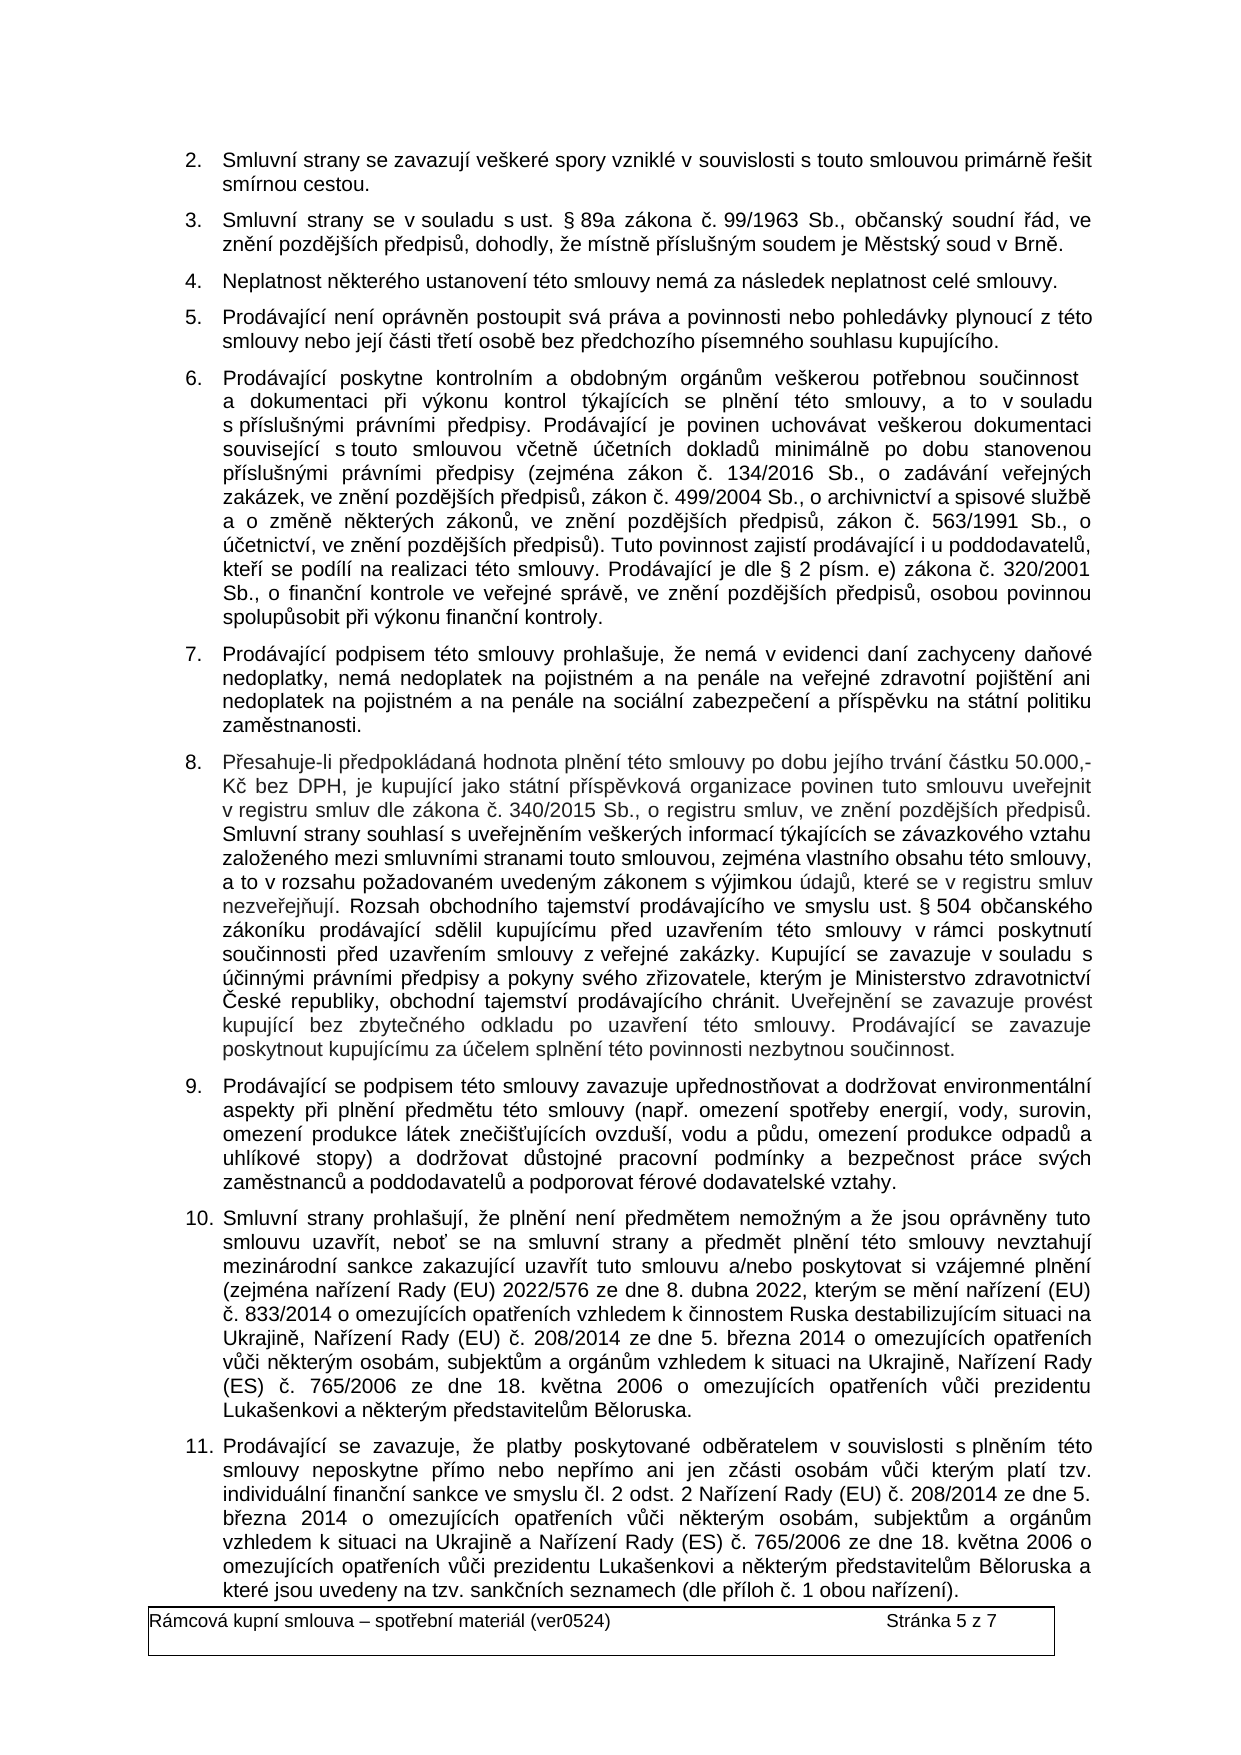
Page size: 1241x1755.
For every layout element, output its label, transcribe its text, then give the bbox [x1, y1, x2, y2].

list Smluvní strany prohlašují, že plnění není předmětem nemožným a že jsou oprávněny tuto smlouvu uzavřít, neboť se na smluvní strany a předmět plnění této smlouvy nevztahují mezinárodní sankce zakazující uzavřít tuto smlouvu a/nebo poskytovat si vzájemné plnění (zejména nařízení Rady (EU) 2022/576 ze dne 8. dubna 2022, kterým se mění nařízení (EU) č. 833/2014 o omezujících opatřeních vzhledem k činnostem Ruska destabilizujícím situaci na Ukrajině, Nařízení Rady (EU) č. 208/2014 ze dne 5. března 2014 o omezujících opatřeních vůči některým osobám, subjektům a orgánům vzhledem k situaci na Ukrajině, Nařízení Rady (ES) č. 765/2006 ze dne 18. května 2006 o omezujících opatřeních vůči prezidentu Lukašenkovi a některým představitelům Běloruska. [185, 1206, 1093, 1422]
list Smluvní strany se zavazují veškeré spory vzniklé v souvislosti s touto smlouvou primárně řešit smírnou cestou. [185, 148, 1093, 196]
list Prodávající poskytne kontrolním a obdobným orgánům veškerou potřebnou součinnost a dokumentaci při výkonu kontrol týkajících se plnění této smlouvy, a to v souladu s příslušnými právními předpisy. Prodávající je povinen uchovávat veškerou dokumentaci související s touto smlouvou včetně účetních dokladů minimálně po dobu stanovenou příslušnými právními předpisy (zejména zákon č. 134/2016 Sb., o zadávání veřejných zakázek, ve znění pozdějších předpisů, zákon č. 499/2004 Sb., o archivnictví a spisové službě a o změně některých zákonů, ve znění pozdějších předpisů, zákon č. 563/1991 Sb., o účetnictví, ve znění pozdějších předpisů). Tuto povinnost zajistí prodávající i u poddodavatelů, kteří se podílí na realizaci této smlouvy. Prodávající je dle § 2 písm. e) zákona č. 320/2001 Sb., o finanční kontrole ve veřejné správě, ve znění pozdějších předpisů, osobou povinnou spolupůsobit při výkonu finanční kontroly. [185, 365, 1093, 629]
list Smluvní strany se v souladu s ust. § 89a zákona č. 99/1963 Sb., občanský soudní řád, ve znění pozdějších předpisů, dohodly, že místně příslušným soudem je Městský soud v Brně. [185, 208, 1093, 256]
list Neplatnost některého ustanovení této smlouvy nemá za následek neplatnost celé smlouvy. [185, 268, 1093, 292]
list Přesahuje-li předpokládaná hodnota plnění této smlouvy po dobu jejího trvání částku 50.000,- Kč bez DPH, je kupující jako státní příspěvková organizace povinen tuto smlouvu uveřejnit v registru smluv dle zákona č. 340/2015 Sb., o registru smluv, ve znění pozdějších předpisů. Smluvní strany souhlasí s uveřejněním veškerých informací týkajících se závazkového vztahu založeného mezi smluvními stranami touto smlouvou, zejména vlastního obsahu této smlouvy, a to v rozsahu požadovaném uvedeným zákonem s výjimkou údajů, které se v registru smluv nezveřejňují. Rozsah obchodního tajemství prodávajícího ve smyslu ust. § 504 občanského zákoníku prodávající sdělil kupujícímu před uzavřením této smlouvy v rámci poskytnutí součinnosti před uzavřením smlouvy z veřejné zakázky. Kupující se zavazuje v souladu s účinnými právními předpisy a pokyny svého zřizovatele, kterým je Ministerstvo zdravotnictví České republiky, obchodní tajemství prodávajícího chránit. Uveřejnění se zavazuje provést kupující bez zbytečného odkladu po uzavření této smlouvy. Prodávající se zavazuje poskytnout kupujícímu za účelem splnění této povinnosti nezbytnou součinnost. [185, 750, 1093, 1061]
list Prodávající se zavazuje, že platby poskytované odběratelem v souvislosti s plněním této smlouvy neposkytne přímo nebo nepřímo ani jen zčásti osobám vůči kterým platí tzv. individuální finanční sankce ve smyslu čl. 2 odst. 2 Nařízení Rady (EU) č. 208/2014 ze dne 5. března 2014 o omezujících opatřeních vůči některým osobám, subjektům a orgánům vzhledem k situaci na Ukrajině a Nařízení Rady (ES) č. 765/2006 ze dne 18. května 2006 o omezujících opatřeních vůči prezidentu Lukašenkovi a některým představitelům Běloruska a které jsou uvedeny na tzv. sankčních seznamech (dle příloh č. 1 obou nařízení). [185, 1434, 1093, 1602]
list Prodávající není oprávněn postoupit svá práva a povinnosti nebo pohledávky plynoucí z této smlouvy nebo její části třetí osobě bez předchozího písemného souhlasu kupujícího. [185, 305, 1093, 353]
list Prodávající podpisem této smlouvy prohlašuje, že nemá v evidenci daní zachyceny daňové nedoplatky, nemá nedoplatek na pojistném a na penále na veřejné zdravotní pojištění ani nedoplatek na pojistném a na penále na sociální zabezpečení a příspěvku na státní politiku zaměstnanosti. [185, 641, 1093, 737]
list Prodávající se podpisem této smlouvy zavazuje upřednostňovat a dodržovat environmentální aspekty při plnění předmětu této smlouvy (např. omezení spotřeby energií, vody, surovin, omezení produkce látek znečišťujících ovzduší, vodu a půdu, omezení produkce odpadů a uhlíkové stopy) a dodržovat důstojné pracovní podmínky a bezpečnost práce svých zaměstnanců a poddodavatelů a podporovat férové dodavatelské vztahy. [185, 1074, 1093, 1193]
